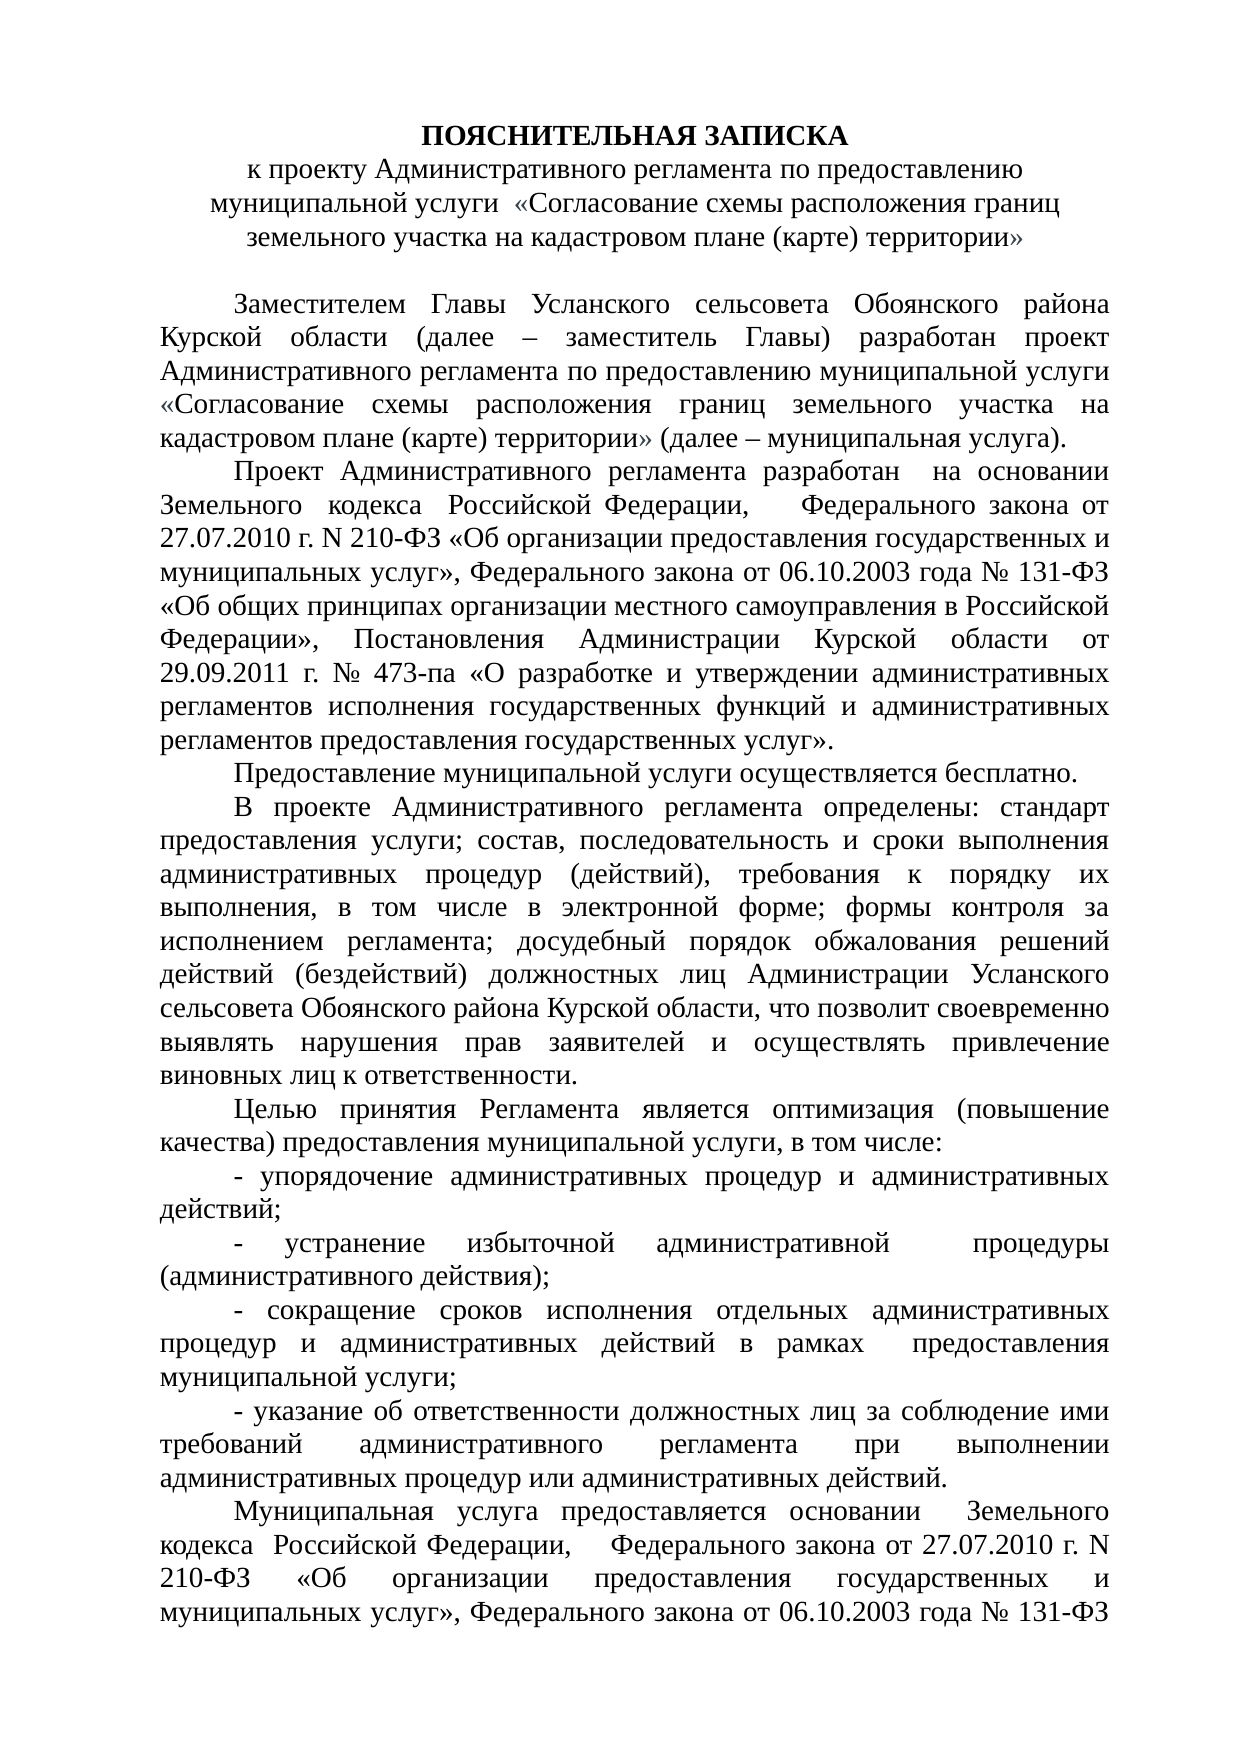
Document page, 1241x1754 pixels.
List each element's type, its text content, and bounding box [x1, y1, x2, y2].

text ПОЯСНИТЕЛЬНАЯ ЗАПИСКА [159, 118, 1110, 152]
text В проекте Административного регламента определены: стандарт предоставления услуги; состав, последовательность и сроки выполнения административных процедур (действий), требования к порядку их выполнения, в том числе в электронной форме; формы контроля за исполнением регламента; досудебный порядок обжалования решений действий (бездействий) должностных лиц Администрации Усланского сельсовета Обоянского района Курской области, что позволит своевременно выявлять нарушения прав заявителей и осуществлять привлечение виновных лиц к ответственности. [159, 789, 1110, 1091]
text Проект Административного регламента разработан на основании Земельного кодекса Российской Федерации, Федерального закона от 27.07.2010 г. N 210-ФЗ «Об организации предоставления государственных и муниципальных услуг», Федерального закона от 06.10.2003 года № 131-ФЗ «Об общих принципах организации местного самоуправления в Российской Федерации», Постановления Администрации Курской области от 29.09.2011 г. № 473-па «О разработке и утверждении административных регламентов исполнения государственных функций и административных регламентов предоставления государственных услуг». [159, 453, 1110, 755]
text к проекту Административного регламента по предоставлению муниципальной услуги «Согласование схемы расположения границ земельного участка на кадастровом плане (карте) территории» [159, 152, 1110, 252]
text Муниципальная услуга предоставляется основании Земельного кодекса Российской Федерации, Федерального закона от 27.07.2010 г. N 210-ФЗ «Об организации предоставления государственных и муниципальных услуг», Федерального закона от 06.10.2003 года № 131-ФЗ [159, 1493, 1110, 1627]
text - устранение избыточной административной процедуры (административного действия); [159, 1225, 1110, 1292]
text - сокращение сроков исполнения отдельных административных процедур и административных действий в рамках предоставления муниципальной услуги; [159, 1292, 1110, 1393]
text Заместителем Главы Усланского сельсовета Обоянского района Курской области (далее – заместитель Главы) разработан проект Административного регламента по предоставлению муниципальной услуги «Согласование схемы расположения границ земельного участка на кадастровом плане (карте) территории» (далее – муниципальная услуга). [159, 252, 1110, 453]
text Целью принятия Регламента является оптимизация (повышение качества) предоставления муниципальной услуги, в том числе: [159, 1091, 1110, 1158]
text - указание об ответственности должностных лиц за соблюдение ими требований административного регламента при выполнении административных процедур или административных действий. [159, 1393, 1110, 1493]
text Предоставление муниципальной услуги осуществляется бесплатно. [159, 755, 1110, 789]
text - упорядочение административных процедур и административных действий; [159, 1158, 1110, 1225]
